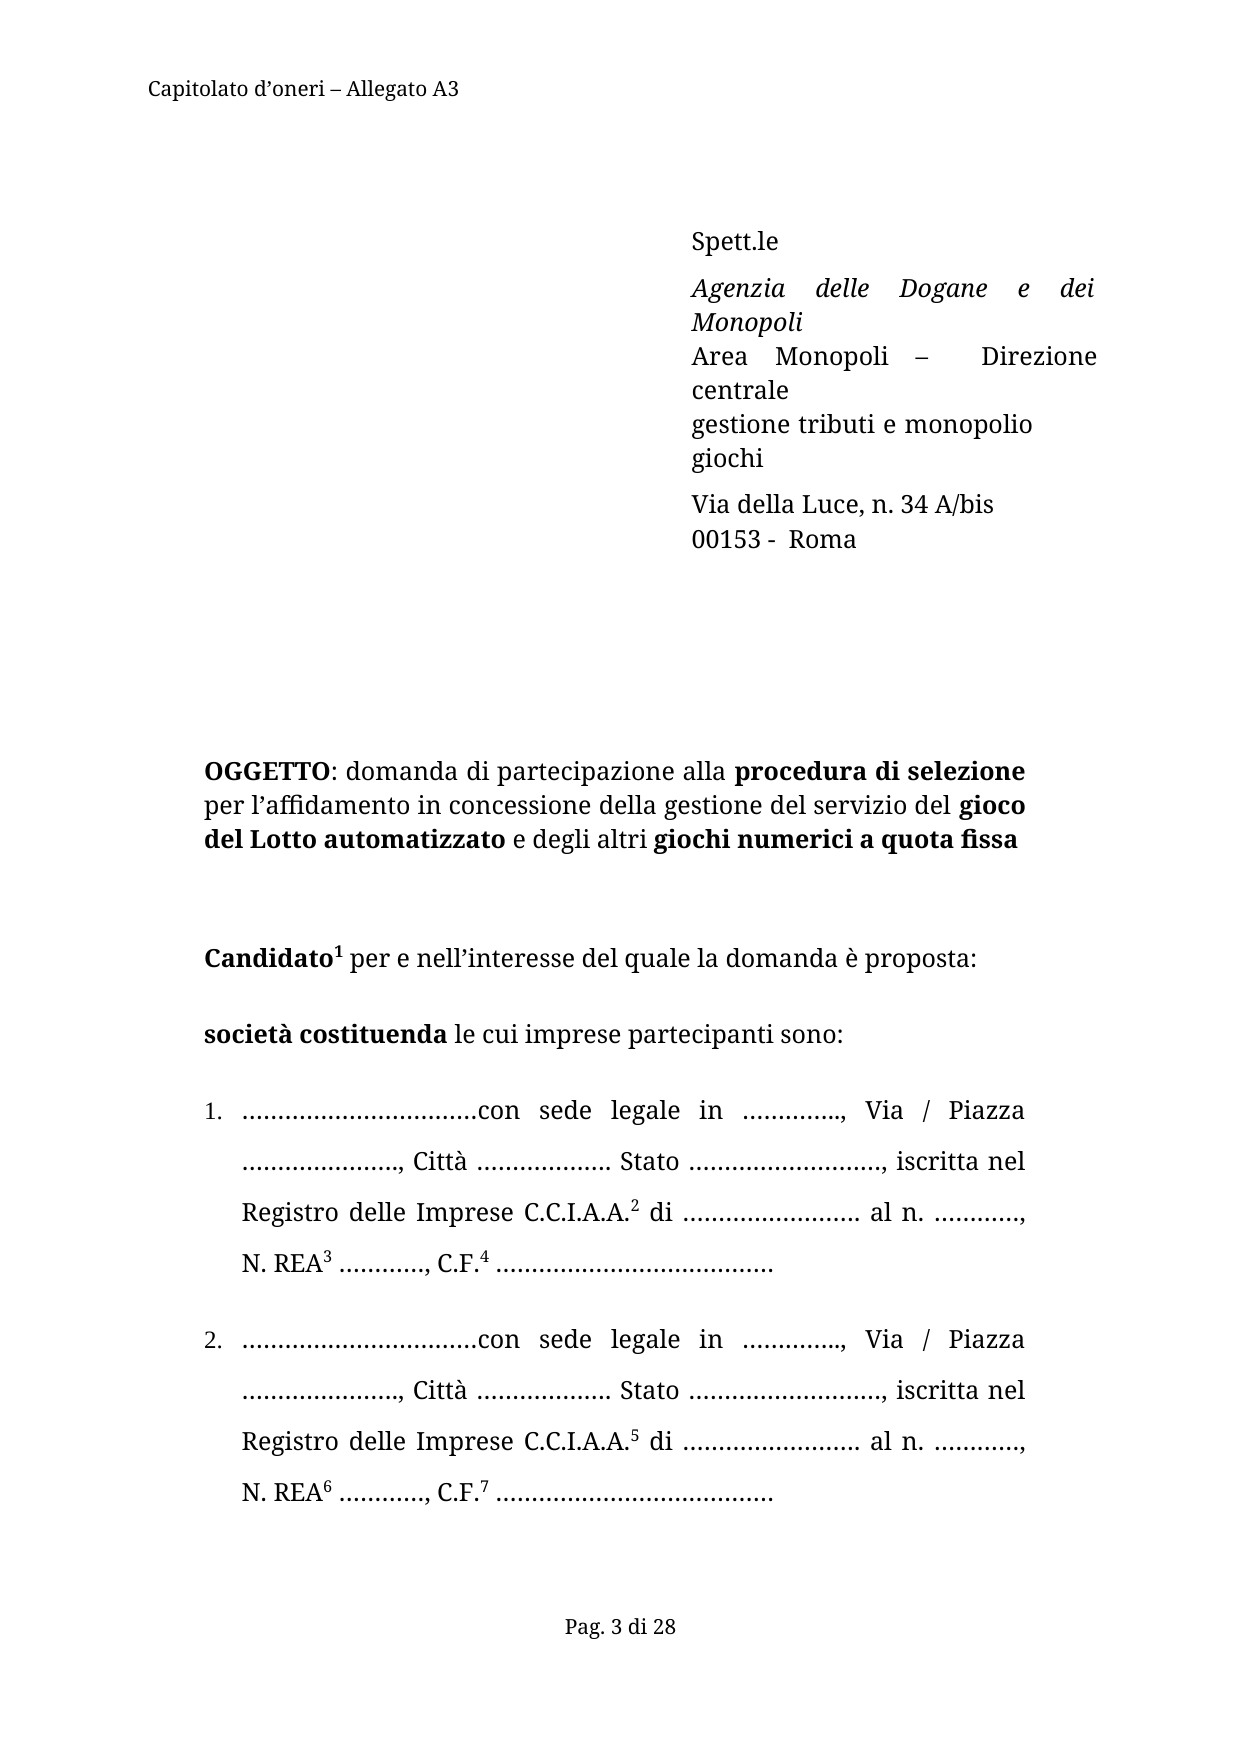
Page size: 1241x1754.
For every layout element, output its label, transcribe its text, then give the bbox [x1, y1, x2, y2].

text Candidato per e nell’interesse del quale la domanda è proposta: [204, 940, 1026, 974]
text gestione tributi e monopolio giochi [691, 407, 1033, 475]
text 00153 - Roma [691, 521, 1097, 555]
text società costituenda le cui imprese partecipanti sono: [204, 1016, 1026, 1050]
text Spett.le [691, 224, 1097, 258]
text OGGETTO: domanda di partecipazione alla procedura di selezione per l’affidamento in concessione della gestione del servizio del gioco del Lotto automatizzato e degli altri giochi numerici a quota fissa [204, 754, 1026, 856]
text Agenzia delle Dogane e dei Monopoli [691, 270, 1097, 338]
text Via della Luce, n. 34 A/bis [691, 487, 1097, 521]
list ……………………………con sede legale in ………….., Via / Piazza …………………., Città ………………. Stato ………………………, iscritta nel Registro delle Imprese C.C.I.A.A. di ……………………. al n. …………, N. REA …………, C.F. ………………………………… [204, 1092, 1026, 1279]
list ……………………………con sede legale in ………….., Via / Piazza …………………., Città ………………. Stato ………………………, iscritta nel Registro delle Imprese C.C.I.A.A. di ……………………. al n. …………, N. REA …………, C.F. ………………………………… [204, 1321, 1026, 1509]
text Area Monopoli – Direzione centrale [691, 338, 1097, 407]
